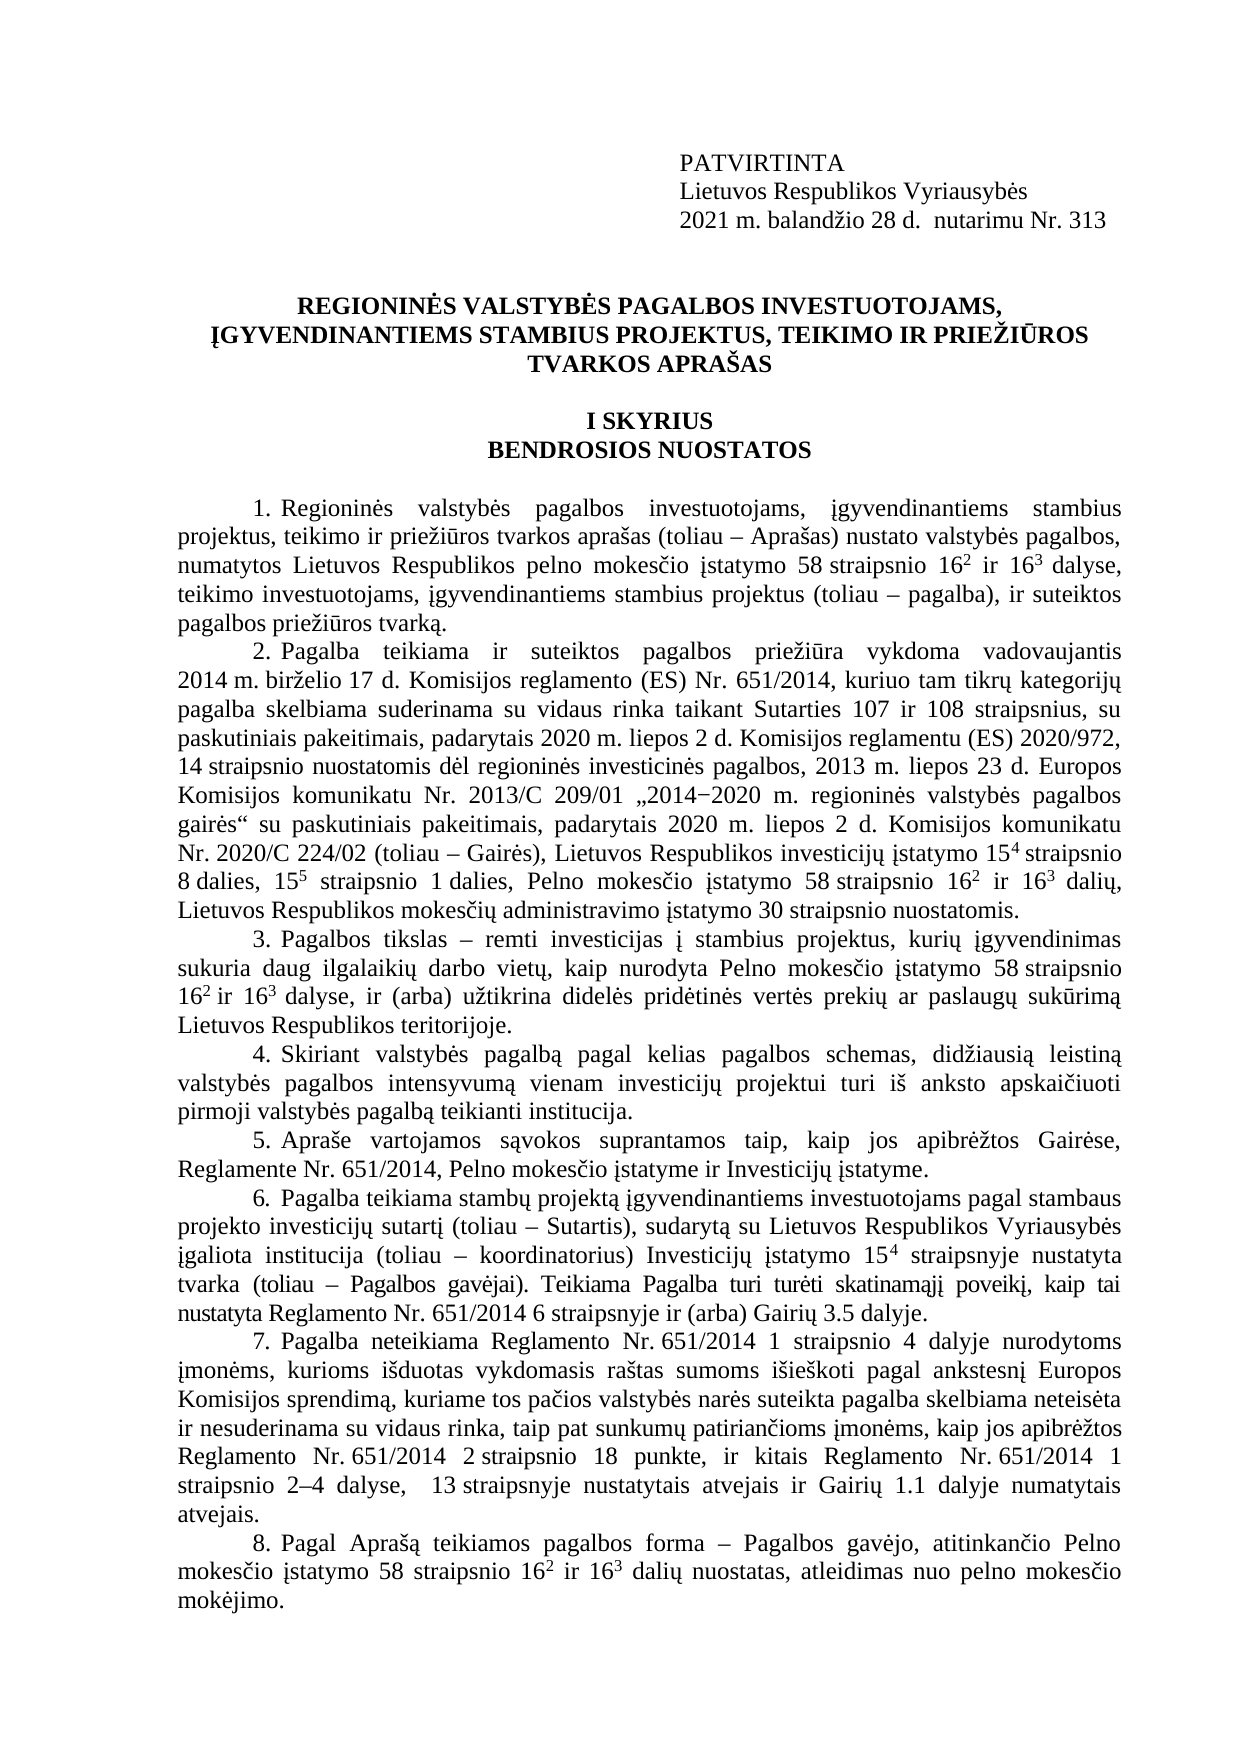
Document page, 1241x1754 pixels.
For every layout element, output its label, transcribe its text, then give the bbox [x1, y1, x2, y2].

text REGIONINĖS VALSTYBĖS PAGALBOS INVESTUOTOJAMS, ĮGYVENDINANTIEMS STAMBIUS PROJEKTUS, TEIKIMO IR PRIEŽIŪROS TVARKOS APRAŠAS [177, 291, 1122, 378]
text PATVIRTINTA Lietuvos Respublikos Vyriausybės 2021 m. balandžio 28 d. nutarimu Nr. 313 [679, 148, 1122, 234]
text 5. Apraše vartojamos sąvokos suprantamos taip, kaip jos apibrėžtos Gairėse, Reglamente Nr. 651/2014, Pelno mokesčio įstatyme ir Investicijų įstatyme. [177, 1125, 1122, 1183]
text 2. Pagalba teikiama ir suteiktos pagalbos priežiūra vykdoma vadovaujantis 2014 m. birželio 17 d. Komisijos reglamento (ES) Nr. 651/2014, kuriuo tam tikrų kategorijų pagalba skelbiama suderinama su vidaus rinka taikant Sutarties 107 ir 108 straipsnius, su paskutiniais pakeitimais, padarytais 2020 m. liepos 2 d. Komisijos reglamentu (ES) 2020/972, 14 straipsnio nuostatomis dėl regioninės investicinės pagalbos, 2013 m. liepos 23 d. Europos Komisijos komunikatu Nr. 2013/C 209/01 „2014−2020 m. regioninės valstybės pagalbos gairės“ su paskutiniais pakeitimais, padarytais 2020 m. liepos 2 d. Komisijos komunikatu Nr. 2020/C 224/02 (toliau – Gairės), Lietuvos Respublikos investicijų įstatymo 154 straipsnio 8 dalies, 155 straipsnio 1 dalies, Pelno mokesčio įstatymo 58 straipsnio 162 ir 163 dalių, Lietuvos Respublikos mokesčių administravimo įstatymo 30 straipsnio nuostatomis. [177, 636, 1122, 924]
text I SKYRIUS [177, 406, 1122, 435]
text 7. Pagalba neteikiama Reglamento Nr. 651/2014 1 straipsnio 4 dalyje nurodytoms įmonėms, kurioms išduotas vykdomasis raštas sumoms išieškoti pagal ankstesnį Europos Komisijos sprendimą, kuriame tos pačios valstybės narės suteikta pagalba skelbiama neteisėta ir nesuderinama su vidaus rinka, taip pat sunkumų patiriančioms įmonėms, kaip jos apibrėžtos Reglamento Nr. 651/2014 2 straipsnio 18 punkte, ir kitais Reglamento Nr. 651/2014 1 straipsnio 2–4 dalyse, 13 straipsnyje nustatytais atvejais ir Gairių 1.1 dalyje numatytais atvejais. [177, 1326, 1122, 1528]
text 1. Regioninės valstybės pagalbos investuotojams, įgyvendinantiems stambius projektus, teikimo ir priežiūros tvarkos aprašas (toliau – Aprašas) nustato valstybės pagalbos, numatytos Lietuvos Respublikos pelno mokesčio įstatymo 58 straipsnio 162 ir 163 dalyse, teikimo investuotojams, įgyvendinantiems stambius projektus (toliau – pagalba), ir suteiktos pagalbos priežiūros tvarką. [177, 493, 1122, 636]
text 6. Pagalba teikiama stambų projektą įgyvendinantiems investuotojams pagal stambaus projekto investicijų sutartį (toliau – Sutartis), sudarytą su Lietuvos Respublikos Vyriausybės įgaliota institucija (toliau – koordinatorius) Investicijų įstatymo 154 straipsnyje nustatyta tvarka (toliau – Pagalbos gavėjai). Teikiama Pagalba turi turėti skatinamąjį poveikį, kaip tai nustatyta Reglamento Nr. 651/2014 6 straipsnyje ir (arba) Gairių 3.5 dalyje. [177, 1183, 1122, 1326]
text 3. Pagalbos tikslas – remti investicijas į stambius projektus, kurių įgyvendinimas sukuria daug ilgalaikių darbo vietų, kaip nurodyta Pelno mokesčio įstatymo 58 straipsnio 162 ir 163 dalyse, ir (arba) užtikrina didelės pridėtinės vertės prekių ar paslaugų sukūrimą Lietuvos Respublikos teritorijoje. [177, 924, 1122, 1039]
text 8. Pagal Aprašą teikiamos pagalbos forma – Pagalbos gavėjo, atitinkančio Pelno mokesčio įstatymo 58 straipsnio 162 ir 163 dalių nuostatas, atleidimas nuo pelno mokesčio mokėjimo. [177, 1528, 1122, 1614]
text BENDROSIOS NUOSTATOS [177, 435, 1122, 464]
text 4. Skiriant valstybės pagalbą pagal kelias pagalbos schemas, didžiausią leistiną valstybės pagalbos intensyvumą vienam investicijų projektui turi iš anksto apskaičiuoti pirmoji valstybės pagalbą teikianti institucija. [177, 1039, 1122, 1125]
